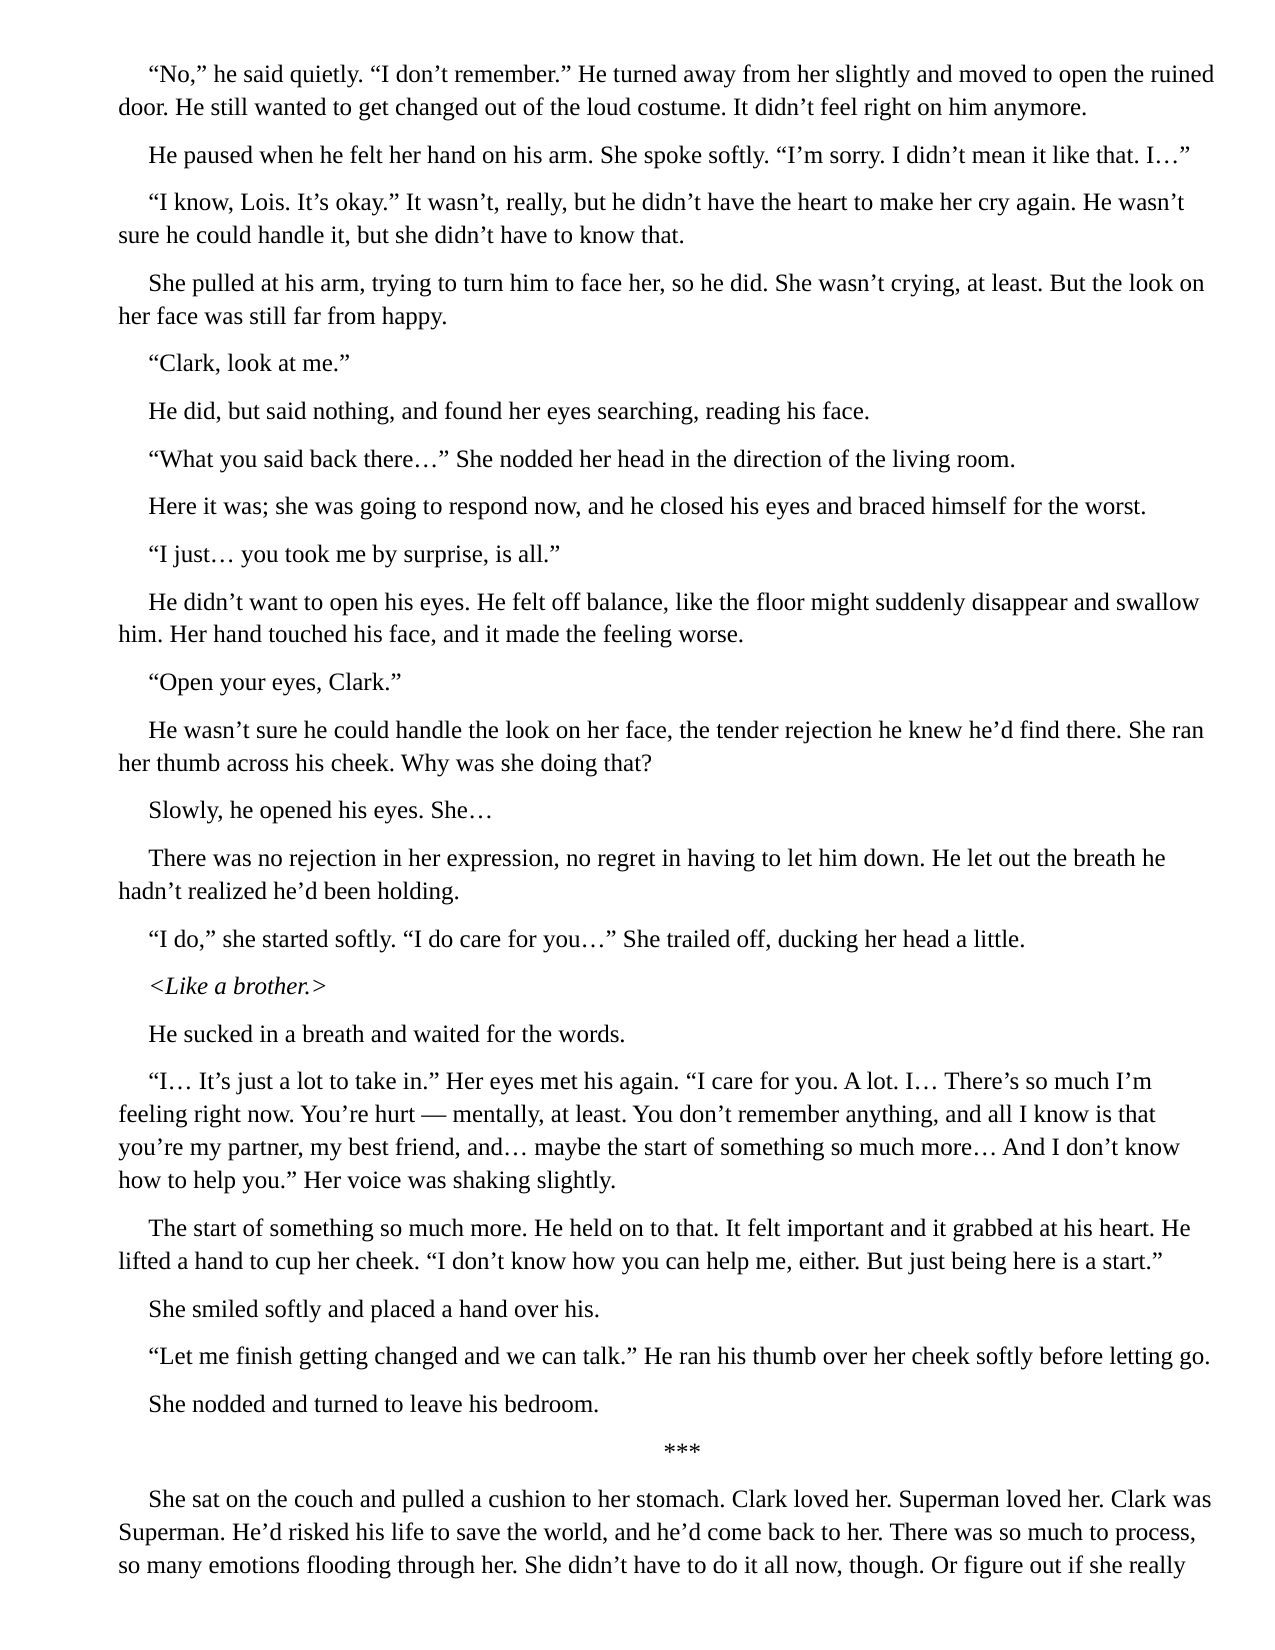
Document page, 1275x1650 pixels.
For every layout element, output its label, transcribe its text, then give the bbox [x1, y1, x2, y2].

text He sucked in a breath and waited for the words. [118, 1019, 1216, 1048]
text He did, but said nothing, and found her eyes searching, reading his face. [118, 396, 1216, 425]
text “I know, Lois. It’s okay.” It wasn’t, really, but he didn’t have the heart to make her cry again. He wasn’t sure he could handle it, but she didn’t have to know that. [118, 187, 1216, 249]
text <Like a brother.> [118, 971, 1216, 1000]
text She smiled softly and placed a hand over his. [118, 1294, 1216, 1322]
text “I do,” she started softly. “I do care for you…” She trailed off, ducking her head a little. [118, 924, 1216, 952]
text “Let me finish getting changed and we can talk.” He ran his thumb over her cheek softly before letting go. [118, 1341, 1216, 1370]
text “Open your eyes, Clark.” [118, 667, 1216, 696]
text There was no rejection in her expression, no regret in having to let him down. He let out the breath he hadn’t realized he’d been holding. [118, 843, 1216, 905]
text *** [118, 1437, 1216, 1465]
text Slowly, he opened his eyes. She… [118, 795, 1216, 824]
text He paused when he felt her hand on his arm. She spoke softly. “I’m sorry. I didn’t mean it like that. I…” [118, 140, 1216, 168]
text The start of something so much more. He held on to that. It felt important and it grabbed at his heart. He lifted a hand to cup her cheek. “I don’t know how you can help me, either. But just being here is a start.” [118, 1213, 1216, 1275]
text “What you said back there…” She nodded her head in the direction of the living room. [118, 444, 1216, 472]
text “I just… you took me by surprise, is all.” [118, 539, 1216, 568]
text She sat on the couch and pulled a cushion to her stomach. Clark loved her. Superman loved her. Clark was Superman. He’d risked his life to save the world, and he’d come back to her. There was so much to process, so many emotions flooding through her. She didn’t have to do it all now, though. Or figure out if she really [118, 1484, 1216, 1579]
text Here it was; she was going to respond now, and he closed his eyes and braced himself for the worst. [118, 491, 1216, 520]
text She pulled at his arm, trying to turn him to face her, so he did. She wasn’t crying, at least. But the look on her face was still far from happy. [118, 268, 1216, 330]
text “No,” he said quietly. “I don’t remember.” He turned away from her slightly and moved to open the ruined door. He still wanted to get changed out of the loud costume. It didn’t feel right on him anymore. [118, 59, 1216, 121]
text “Clark, look at me.” [118, 348, 1216, 377]
text She nodded and turned to leave his bedroom. [118, 1389, 1216, 1418]
text He didn’t want to open his eyes. He felt off balance, like the floor might suddenly disappear and swallow him. Her hand touched his face, and it made the feeling worse. [118, 587, 1216, 648]
text “I… It’s just a lot to take in.” Her eyes met his again. “I care for you. A lot. I… There’s so much I’m feeling right now. You’re hurt — mentally, at least. You don’t remember anything, and all I know is that you’re my partner, my best friend, and… maybe the start of something so much more… And I don’t know how to help you.” Her voice was shaking slightly. [118, 1066, 1216, 1194]
text He wasn’t sure he could handle the look on her face, the tender rejection he knew he’d find there. She ran her thumb across his cheek. Why was she doing that? [118, 715, 1216, 777]
